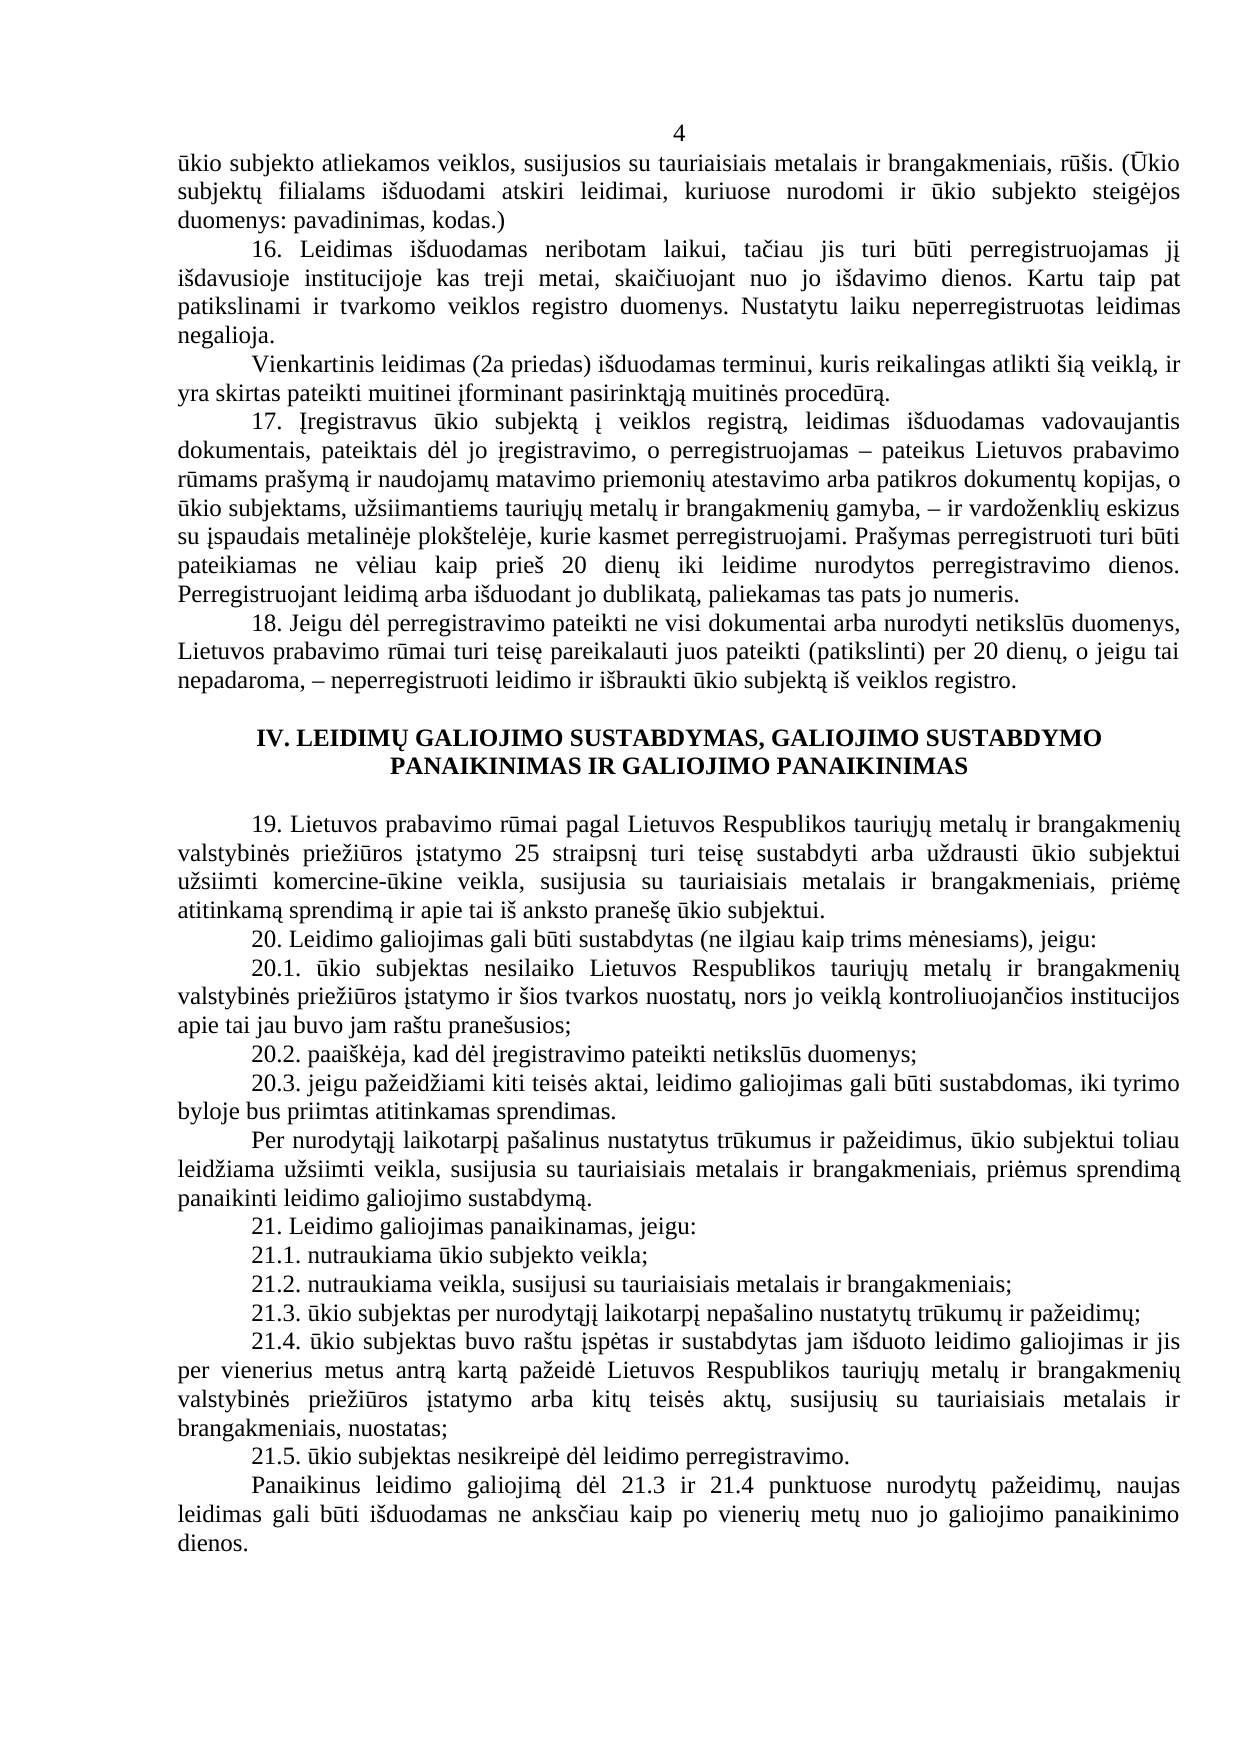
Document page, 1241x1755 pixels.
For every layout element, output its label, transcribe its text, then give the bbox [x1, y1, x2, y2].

text 20.1. ūkio subjektas nesilaiko Lietuvos Respublikos tauriųjų metalų ir brangakmenių valstybinės priežiūros įstatymo ir šios tvarkos nuostatų, nors jo veiklą kontroliuojančios institucijos apie tai jau buvo jam raštu pranešusios; [177, 953, 1181, 1039]
text 20.2. paaiškėja, kad dėl įregistravimo pateikti netikslūs duomenys; [177, 1039, 1181, 1068]
text 21.5. ūkio subjektas nesikreipė dėl leidimo perregistravimo. [177, 1441, 1181, 1470]
text Vienkartinis leidimas (2a priedas) išduodamas terminui, kuris reikalingas atlikti šią veiklą, ir yra skirtas pateikti muitinei įforminant pasirinktąją muitinės procedūrą. [177, 349, 1181, 406]
text 21.4. ūkio subjektas buvo raštu įspėtas ir sustabdytas jam išduoto leidimo galiojimas ir jis per vienerius metus antrą kartą pažeidė Lietuvos Respublikos tauriųjų metalų ir brangakmenių valstybinės priežiūros įstatymo arba kitų teisės aktų, susijusių su tauriaisiais metalais ir brangakmeniais, nuostatas; [177, 1326, 1181, 1441]
text 21.2. nutraukiama veikla, susijusi su tauriaisiais metalais ir brangakmeniais; [177, 1269, 1181, 1298]
text 18. Jeigu dėl perregistravimo pateikti ne visi dokumentai arba nurodyti netikslūs duomenys, Lietuvos prabavimo rūmai turi teisę pareikalauti juos pateikti (patikslinti) per 20 dienų, o jeigu tai nepadaroma, – neperregistruoti leidimo ir išbraukti ūkio subjektą iš veiklos registro. [177, 608, 1181, 694]
text 20. Leidimo galiojimas gali būti sustabdytas (ne ilgiau kaip trims mėnesiams), jeigu: [177, 924, 1181, 953]
text IV. LEIDIMŲ GALIOJIMO SUSTABDYMAS, GALIOJIMO SUSTABDYMO PANAIKINIMAS IR GALIOJIMO PANAIKINIMAS [177, 723, 1181, 780]
text 16. Leidimas išduodamas neribotam laikui, tačiau jis turi būti perregistruojamas jį išdavusioje institucijoje kas treji metai, skaičiuojant nuo jo išdavimo dienos. Kartu taip pat patikslinami ir tvarkomo veiklos registro duomenys. Nustatytu laiku neperregistruotas leidimas negalioja. [177, 234, 1181, 349]
text Panaikinus leidimo galiojimą dėl 21.3 ir 21.4 punktuose nurodytų pažeidimų, naujas leidimas gali būti išduodamas ne anksčiau kaip po vienerių metų nuo jo galiojimo panaikinimo dienos. [177, 1470, 1181, 1556]
text 20.3. jeigu pažeidžiami kiti teisės aktai, leidimo galiojimas gali būti sustabdomas, iki tyrimo byloje bus priimtas atitinkamas sprendimas. [177, 1068, 1181, 1125]
text 21.3. ūkio subjektas per nurodytąjį laikotarpį nepašalino nustatytų trūkumų ir pažeidimų; [177, 1298, 1181, 1326]
text 17. Įregistravus ūkio subjektą į veiklos registrą, leidimas išduodamas vadovaujantis dokumentais, pateiktais dėl jo įregistravimo, o perregistruojamas – pateikus Lietuvos prabavimo rūmams prašymą ir naudojamų matavimo priemonių atestavimo arba patikros dokumentų kopijas, o ūkio subjektams, užsiimantiems tauriųjų metalų ir brangakmenių gamyba, – ir vardoženklių eskizus su įspaudais metalinėje plokštelėje, kurie kasmet perregistruojami. Prašymas perregistruoti turi būti pateikiamas ne vėliau kaip prieš 20 dienų iki leidime nurodytos perregistravimo dienos. Perregistruojant leidimą arba išduodant jo dublikatą, paliekamas tas pats jo numeris. [177, 406, 1181, 608]
text Per nurodytąjį laikotarpį pašalinus nustatytus trūkumus ir pažeidimus, ūkio subjektui toliau leidžiama užsiimti veikla, susijusia su tauriaisiais metalais ir brangakmeniais, priėmus sprendimą panaikinti leidimo galiojimo sustabdymą. [177, 1125, 1181, 1211]
text 21.1. nutraukiama ūkio subjekto veikla; [177, 1240, 1181, 1269]
text 19. Lietuvos prabavimo rūmai pagal Lietuvos Respublikos tauriųjų metalų ir brangakmenių valstybinės priežiūros įstatymo 25 straipsnį turi teisę sustabdyti arba uždrausti ūkio subjektui užsiimti komercine-ūkine veikla, susijusia su tauriaisiais metalais ir brangakmeniais, priėmę atitinkamą sprendimą ir apie tai iš anksto pranešę ūkio subjektui. [177, 809, 1181, 924]
text ūkio subjekto atliekamos veiklos, susijusios su tauriaisiais metalais ir brangakmeniais, rūšis. (Ūkio subjektų filialams išduodami atskiri leidimai, kuriuose nurodomi ir ūkio subjekto steigėjos duomenys: pavadinimas, kodas.) [177, 148, 1181, 234]
text 21. Leidimo galiojimas panaikinamas, jeigu: [177, 1211, 1181, 1240]
